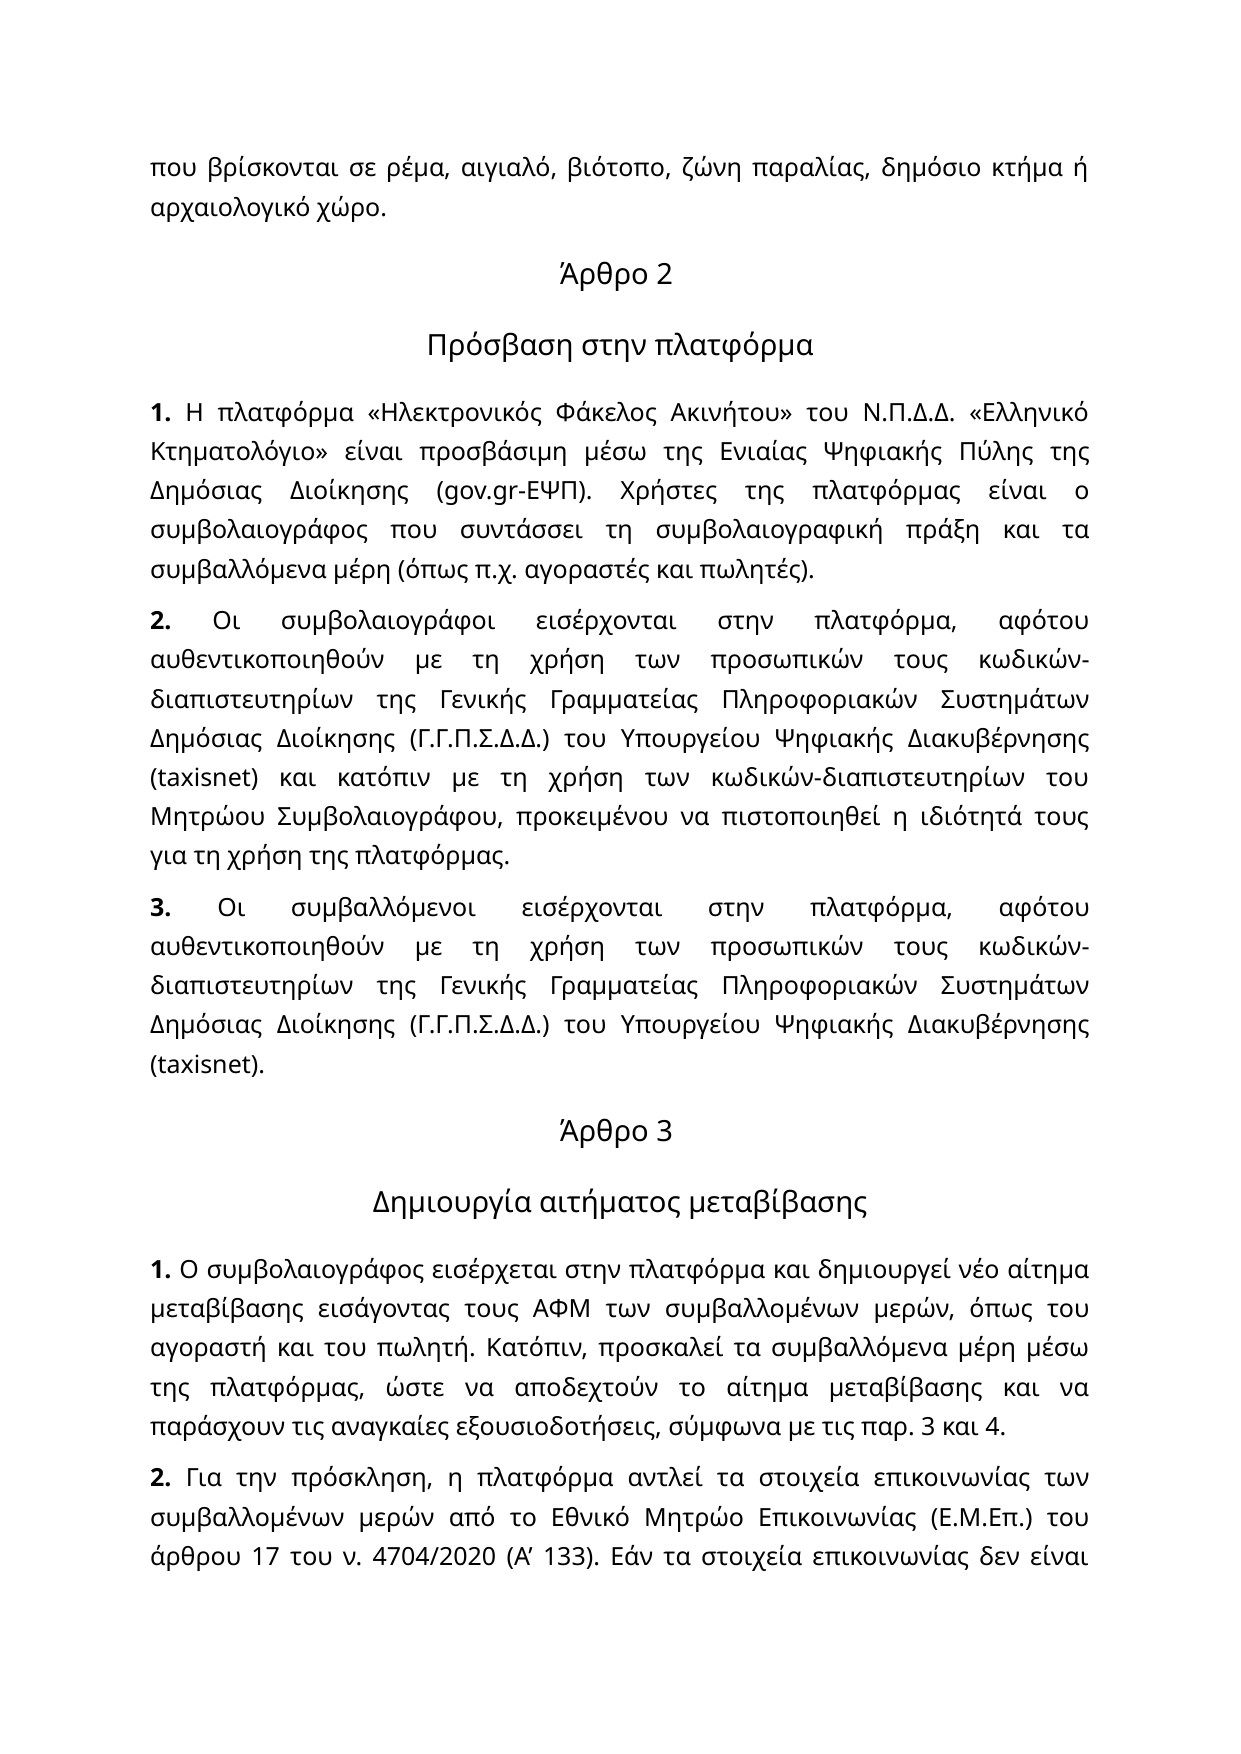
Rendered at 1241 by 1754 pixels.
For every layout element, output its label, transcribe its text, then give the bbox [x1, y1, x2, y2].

text 1. Η πλατφόρμα «Ηλεκτρονικός Φάκελος Ακινήτου» του Ν.Π.Δ.Δ. «Ελληνικό Κτηματολόγιο» είναι προσβάσιμη μέσω της Ενιαίας Ψηφιακής Πύλης της Δημόσιας Διοίκησης (gov.gr-ΕΨΠ). Χρήστες της πλατφόρμας είναι ο συμβολαιογράφος που συντάσσει τη συμβολαιογραφική πράξη και τα συμβαλλόμενα μέρη (όπως π.χ. αγοραστές και πωλητές). [150, 394, 1090, 585]
text που βρίσκονται σε ρέμα, αιγιαλό, βιότοπο, ζώνη παραλίας, δημόσιο κτήμα ή αρχαιολογικό χώρο. [150, 150, 1090, 223]
subtitle Πρόσβαση στην πλατφόρμα [150, 324, 1090, 364]
text 2. Οι συμβολαιογράφοι εισέρχονται στην πλατφόρμα, αφότου αυθεντικοποιηθούν με τη χρήση των προσωπικών τους κωδικών-διαπιστευτηρίων της Γενικής Γραμματείας Πληροφοριακών Συστημάτων Δημόσιας Διοίκησης (Γ.Γ.Π.Σ.Δ.Δ.) του Υπουργείου Ψηφιακής Διακυβέρνησης (taxisnet) και κατόπιν με τη χρήση των κωδικών-διαπιστευτηρίων του Μητρώου Συμβολαιογράφου, προκειμένου να πιστοποιηθεί η ιδιότητά τους για τη χρήση της πλατφόρμας. [150, 603, 1090, 872]
subtitle Άρθρο 3 [150, 1110, 1090, 1150]
text 1. Ο συμβολαιογράφος εισέρχεται στην πλατφόρμα και δημιουργεί νέο αίτημα μεταβίβασης εισάγοντας τους ΑΦΜ των συμβαλλομένων μερών, όπως του αγοραστή και του πωλητή. Κατόπιν, προσκαλεί τα συμβαλλόμενα μέρη μέσω της πλατφόρμας, ώστε να αποδεχτούν το αίτημα μεταβίβασης και να παράσχουν τις αναγκαίες εξουσιοδοτήσεις, σύμφωνα με τις παρ. 3 και 4. [150, 1252, 1090, 1442]
text 2. Για την πρόσκληση, η πλατφόρμα αντλεί τα στοιχεία επικοινωνίας των συμβαλλομένων μερών από το Εθνικό Μητρώο Επικοινωνίας (Ε.Μ.Επ.) του άρθρου 17 του ν. 4704/2020 (Α’ 133). Εάν τα στοιχεία επικοινωνίας δεν είναι [150, 1460, 1090, 1572]
subtitle Άρθρο 2 [150, 253, 1090, 293]
text 3. Οι συμβαλλόμενοι εισέρχονται στην πλατφόρμα, αφότου αυθεντικοποιηθούν με τη χρήση των προσωπικών τους κωδικών-διαπιστευτηρίων της Γενικής Γραμματείας Πληροφοριακών Συστημάτων Δημόσιας Διοίκησης (Γ.Γ.Π.Σ.Δ.Δ.) του Υπουργείου Ψηφιακής Διακυβέρνησης (taxisnet). [150, 889, 1090, 1080]
subtitle Δημιουργία αιτήματος μεταβίβασης [150, 1181, 1090, 1221]
